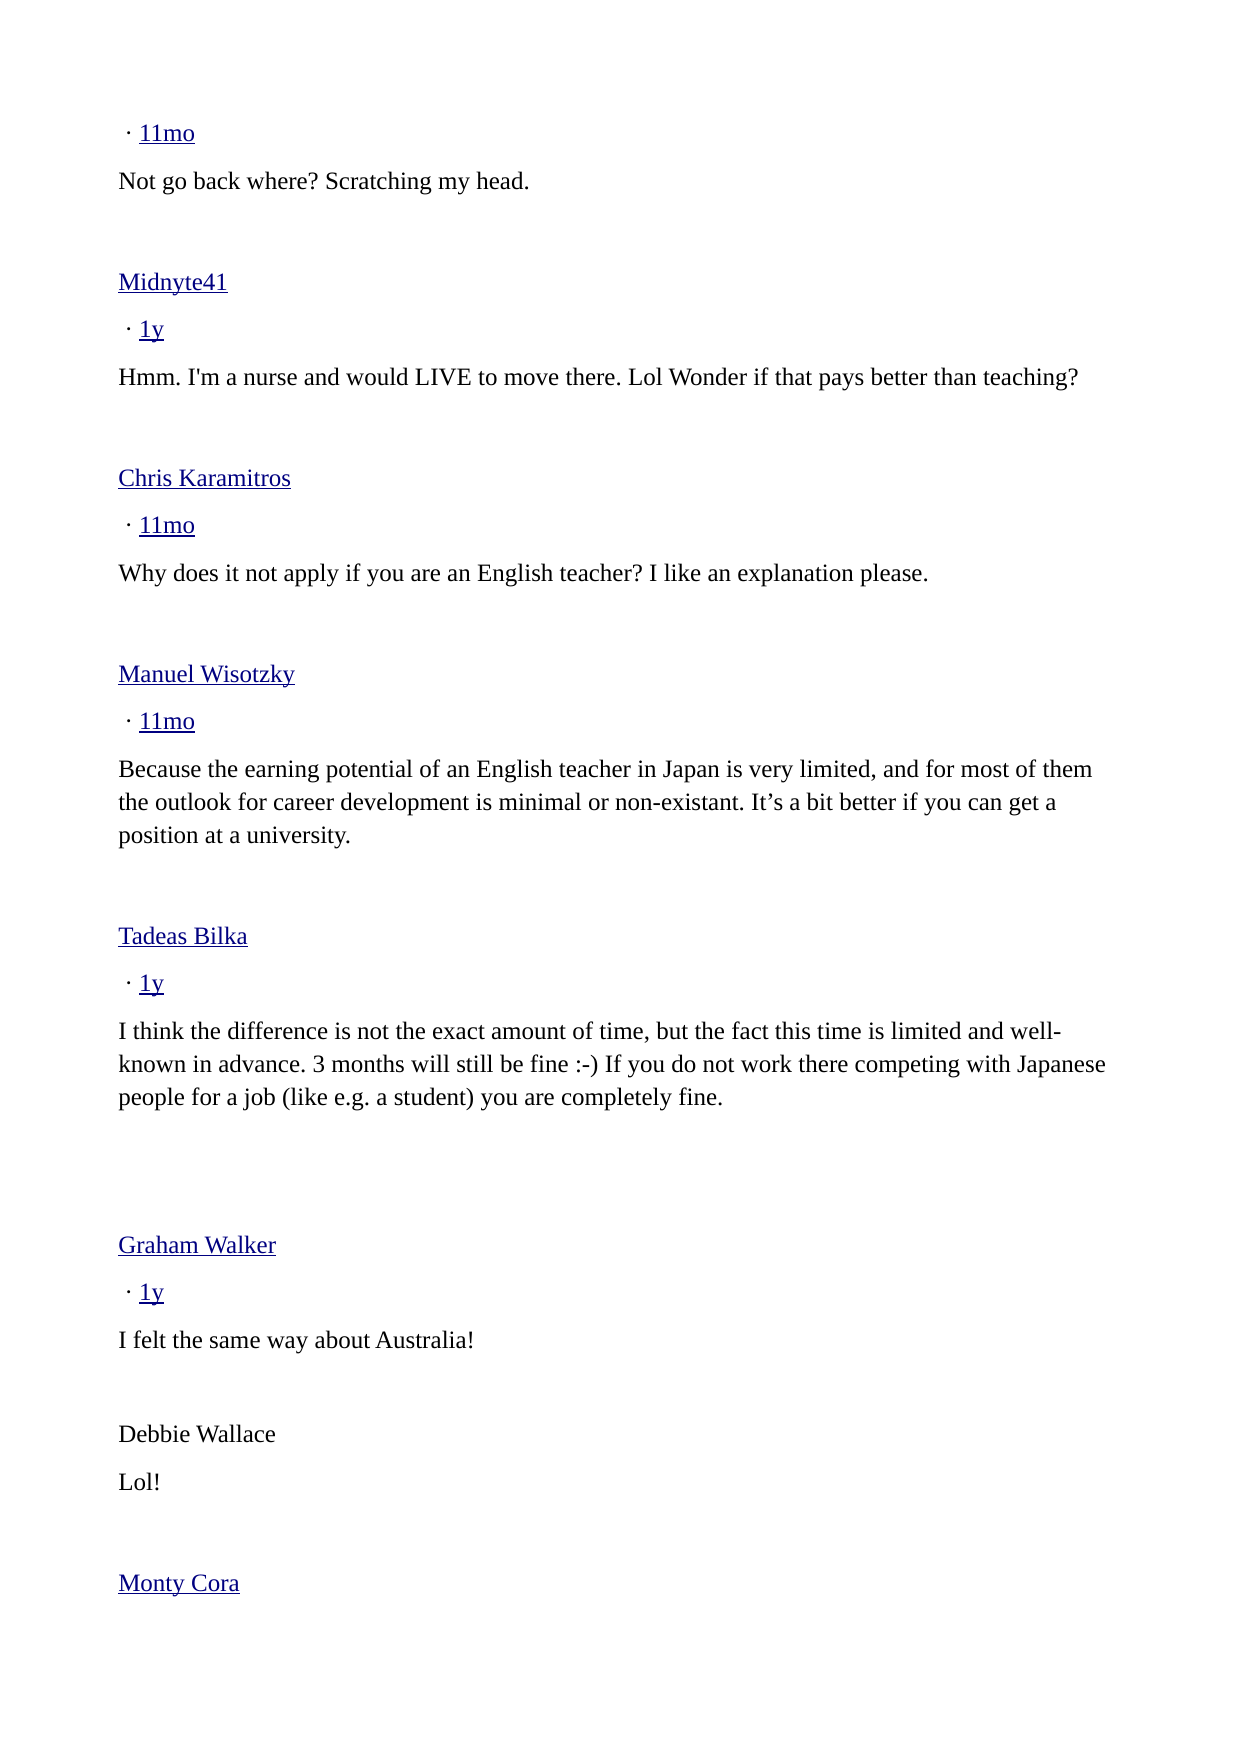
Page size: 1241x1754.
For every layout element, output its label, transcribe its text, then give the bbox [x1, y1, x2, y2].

text Monty Cora [118, 1568, 1122, 1597]
text Why does it not apply if you are an English teacher? I like an explanation please. [118, 558, 1122, 587]
text Tadeas Bilka [118, 921, 1122, 949]
text · 11mo [118, 706, 1122, 735]
text Chris Karamitros [118, 463, 1122, 491]
text · 11mo [118, 118, 1122, 147]
text Not go back where? Scratching my head. [118, 166, 1122, 194]
text · 1y [118, 1277, 1122, 1306]
text I think the difference is not the exact amount of time, but the fact this time is limited and well-known in advance. 3 months will still be fine :-) If you do not work there competing with Japanese people for a job (like e.g. a student) you are completely fine. [118, 1016, 1122, 1111]
text Debbie Wallace [118, 1419, 1122, 1448]
text Midnyte41 [118, 267, 1122, 295]
text I felt the same way about Australia! [118, 1325, 1122, 1354]
text · 11mo [118, 510, 1122, 539]
text Graham Walker [118, 1230, 1122, 1258]
text Hmm. I'm a nurse and would LIVE to move there. Lol Wonder if that pays better than teaching? [118, 362, 1122, 391]
text Manuel Wisotzky [118, 659, 1122, 687]
text · 1y [118, 968, 1122, 997]
text Because the earning potential of an English teacher in Japan is very limited, and for most of them the outlook for career development is minimal or non-existant. It’s a bit better if you can get a position at a university. [118, 754, 1122, 849]
text Lol! [118, 1467, 1122, 1496]
text · 1y [118, 314, 1122, 343]
